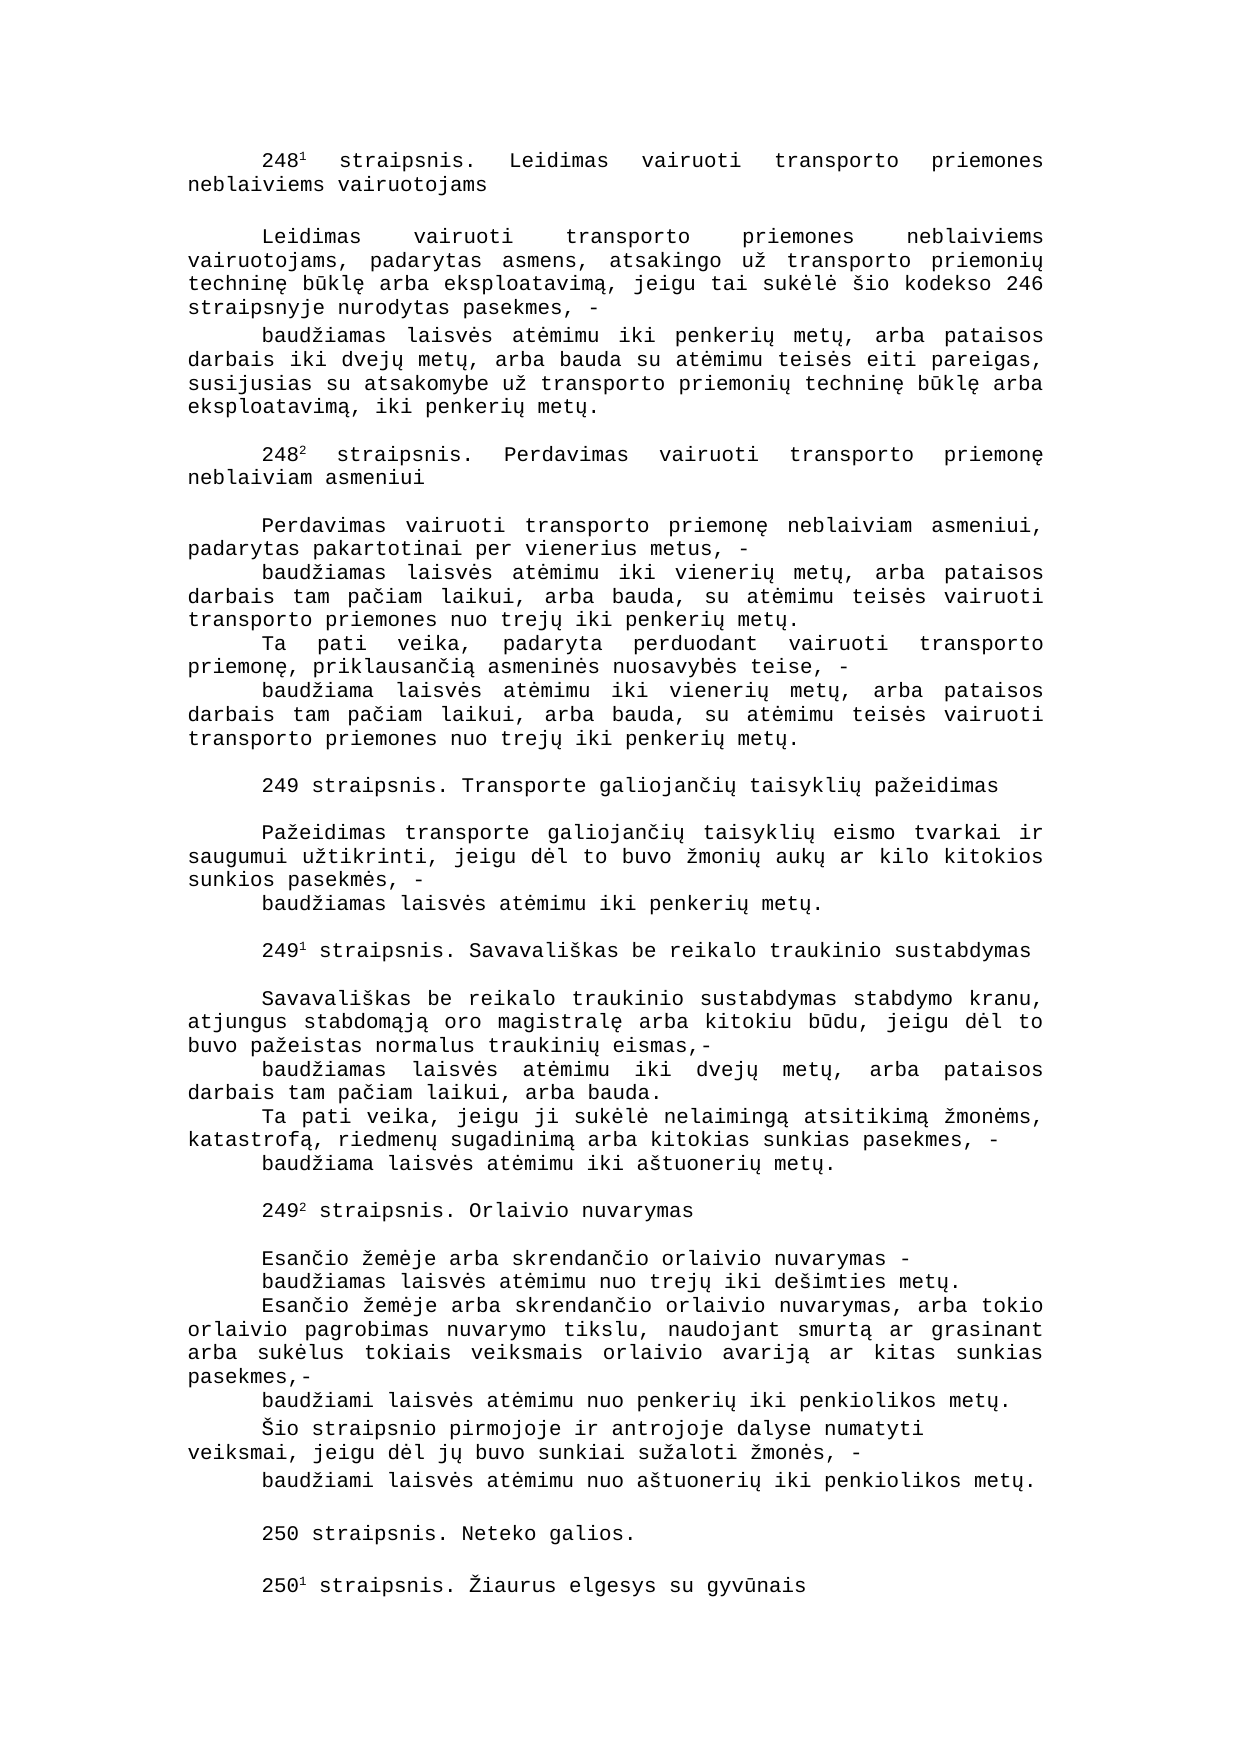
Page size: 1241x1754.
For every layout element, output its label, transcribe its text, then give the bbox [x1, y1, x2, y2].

text baudžiamas laisvės atėmimu iki vienerių metų, arba pataisos darbais tam pačiam laikui, arba bauda, su atėmimu teisės vairuoti transporto priemones nuo trejų iki penkerių metų. [187, 562, 1044, 633]
text baudžiama laisvės atėmimu iki vienerių metų, arba pataisos darbais tam pačiam laikui, arba bauda, su atėmimu teisės vairuoti transporto priemones nuo trejų iki penkerių metų. [187, 680, 1044, 751]
text baudžiami laisvės atėmimu nuo aštuonerių iki penkiolikos metų. [187, 1471, 1044, 1494]
text baudžiamas laisvės atėmimu nuo trejų iki dešimties metų. [187, 1271, 1044, 1295]
text Leidimas vairuoti transporto priemones neblaiviems vairuotojams, padarytas asmens, atsakingo už transporto priemonių techninę būklę arba eksploatavimą, jeigu tai sukėlė šio kodekso 246 straipsnyje nurodytas pasekmes, - [187, 226, 1044, 321]
text baudžiamas laisvės atėmimu iki penkerių metų. [206, 893, 1044, 917]
text 2501 straipsnis. Žiaurus elgesys su gyvūnais [209, 1575, 1044, 1599]
text Ta pati veika, padaryta perduodant vairuoti transporto priemonę, priklausančią asmeninės nuosavybės teise, - [187, 633, 1044, 680]
text 2492 straipsnis. Orlaivio nuvarymas [205, 1200, 1044, 1224]
text baudžiami laisvės atėmimu nuo penkerių iki penkiolikos metų. [187, 1389, 1044, 1413]
text Esančio žemėje arba skrendančio orlaivio nuvarymas, arba tokio orlaivio pagrobimas nuvarymo tikslu, naudojant smurtą ar grasinant arba sukėlus tokiais veiksmais orlaivio avariją ar kitas sunkias pasekmes,- [187, 1295, 1044, 1389]
text 250 straipsnis. Neteko galios. [206, 1523, 1044, 1546]
text 2491 straipsnis. Savavališkas be reikalo traukinio sustabdymas [261, 940, 1044, 964]
text Savavališkas be reikalo traukinio sustabdymas stabdymo kranu, atjungus stabdomąją oro magistralę arba kitokiu būdu, jeigu dėl to buvo pažeistas normalus traukinių eismas,- [187, 988, 1044, 1058]
text 2481 straipsnis. Leidimas vairuoti transporto priemones neblaiviems vairuotojams [187, 150, 1044, 197]
text Šio straipsnio pirmojoje ir antrojoje dalyse numatyti veiksmai, jeigu dėl jų buvo sunkiai sužaloti žmonės, - [187, 1418, 1044, 1466]
text 249 straipsnis. Transporte galiojančių taisyklių pažeidimas [261, 775, 1044, 798]
text baudžiamas laisvės atėmimu iki penkerių metų, arba pataisos darbais iki dvejų metų, arba bauda su atėmimu teisės eiti pareigas, susijusias su atsakomybe už transporto priemonių techninę būklę arba eksploatavimą, iki penkerių metų. [187, 326, 1044, 420]
text baudžiamas laisvės atėmimu iki dvejų metų, arba pataisos darbais tam pačiam laikui, arba bauda. [187, 1058, 1044, 1106]
text Ta pati veika, jeigu ji sukėlė nelaimingą atsitikimą žmonėms, katastrofą, riedmenų sugadinimą arba kitokias sunkias pasekmes, - [187, 1106, 1044, 1153]
text Esančio žemėje arba skrendančio orlaivio nuvarymas - [206, 1248, 1044, 1271]
text 2482 straipsnis. Perdavimas vairuoti transporto priemonę neblaiviam asmeniui [187, 444, 1044, 491]
text Pažeidimas transporte galiojančių taisyklių eismo tvarkai ir saugumui užtikrinti, jeigu dėl to buvo žmonių aukų ar kilo kitokios sunkios pasekmės, - [187, 822, 1044, 893]
text Perdavimas vairuoti transporto priemonę neblaiviam asmeniui, padarytas pakartotinai per vienerius metus, - [187, 515, 1044, 562]
text baudžiama laisvės atėmimu iki aštuonerių metų. [187, 1153, 1044, 1177]
